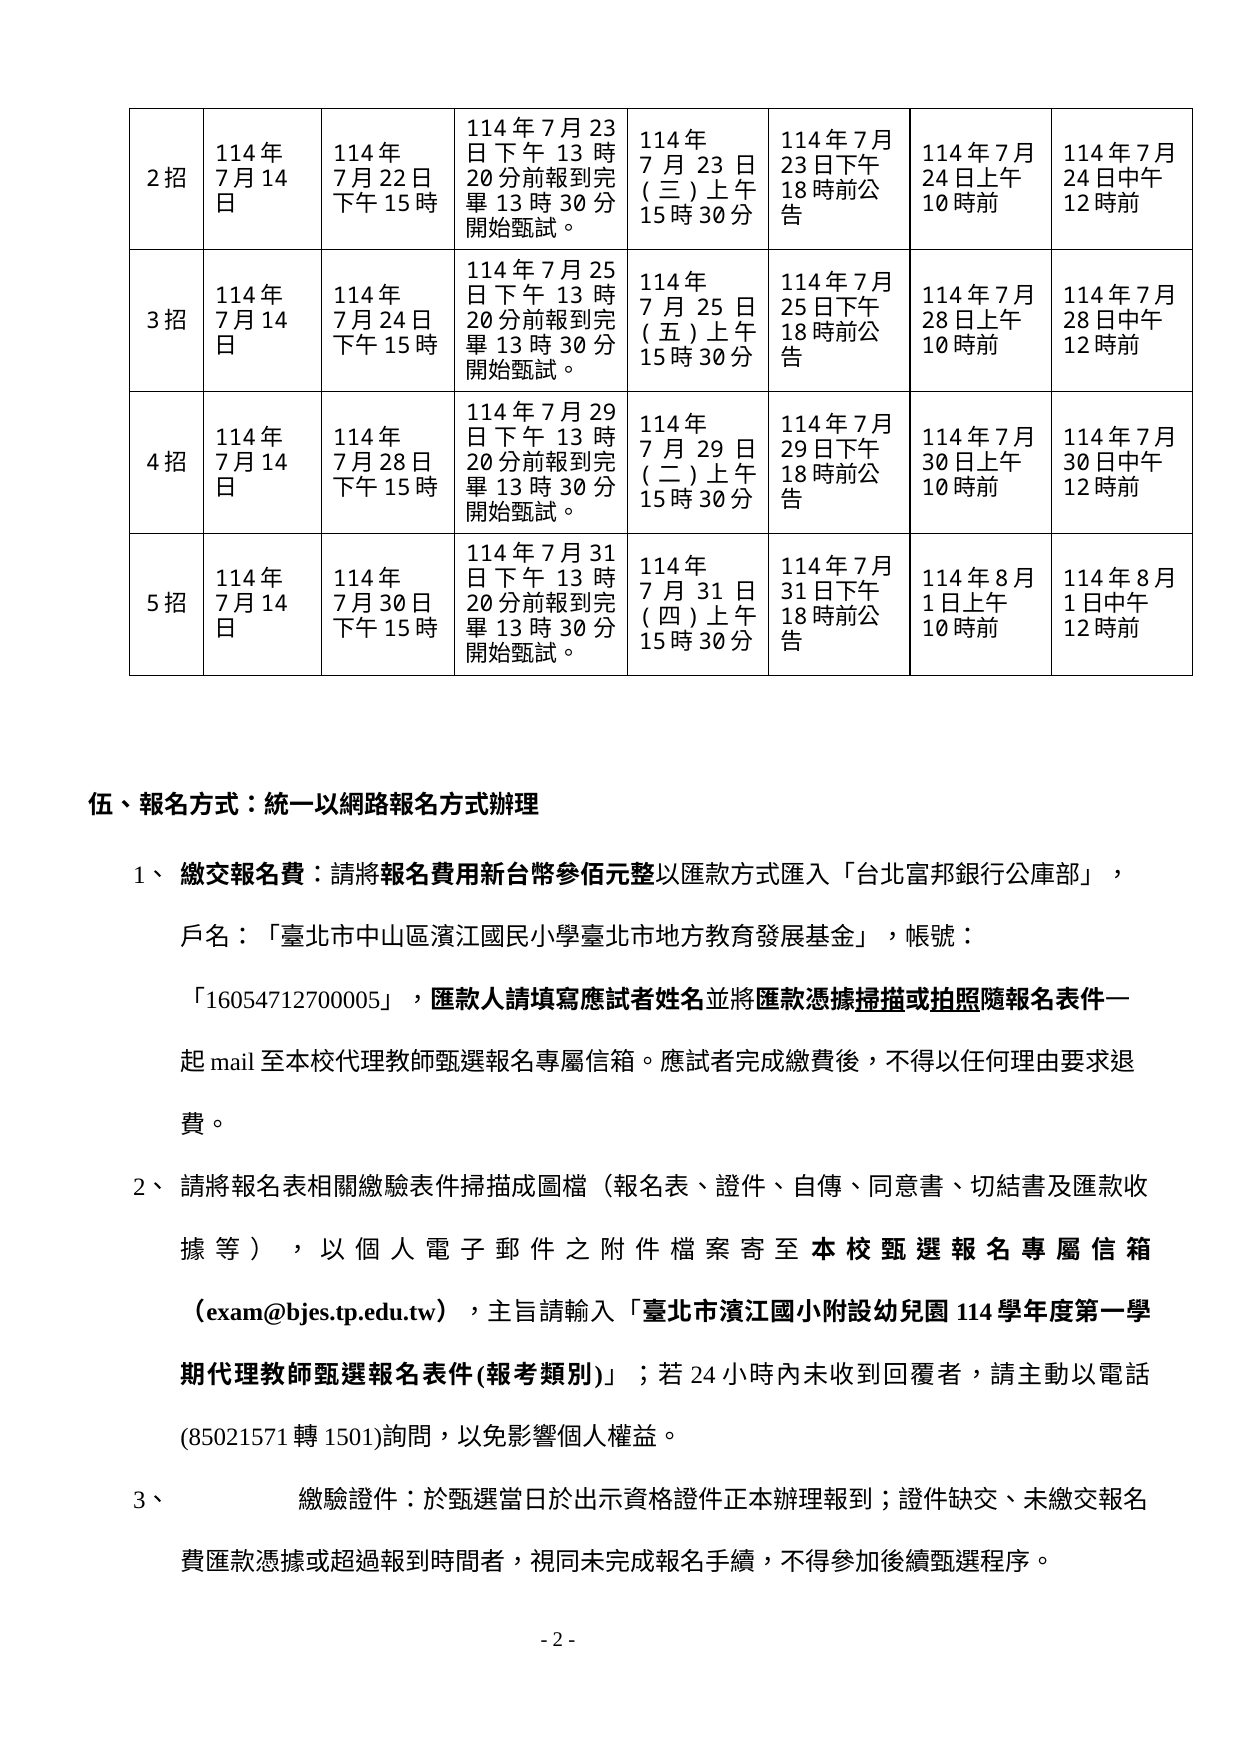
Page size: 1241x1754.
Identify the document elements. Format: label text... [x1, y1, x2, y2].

list 繳交報名費：請將報名費用新台幣參佰元整以匯款方式匯入「台北富邦銀行公庫部」，戶名：「臺北市中山區濱江國民小學臺北市地方教育發展基金」，帳號：「16054712700005」，匯款人請填寫應試者姓名並將匯款憑據掃描或拍照隨報名表件一起mail至本校代理教師甄選報名專屬信箱。應試者完成繳費後，不得以任何理由要求退費。 [133, 831, 1152, 1143]
table_cell 114年 7月29日(二)上午15時30分 [628, 392, 768, 533]
table_cell 114年7月29日下午13時20分前報到完畢13時30分開始甄試。 [455, 392, 627, 533]
table_cell 114年7月29日下午18時前公告 [769, 392, 909, 533]
table_cell 114年 7月14日 [204, 109, 321, 249]
table_cell 4招 [130, 392, 203, 533]
table_cell 114年 7月14日 [204, 534, 321, 675]
table_cell 114年7月24日上午10時前 [911, 109, 1051, 249]
table_cell 114年 7月24日下午15時 [322, 250, 454, 391]
table_cell 114年 7月31日(四)上午15時30分 [628, 534, 768, 675]
table_cell 114年 7月30日下午15時 [322, 534, 454, 675]
table_cell 114年8月1日上午10時前 [911, 534, 1051, 675]
list 請將報名表相關繳驗表件掃描成圖檔（報名表、證件、自傳、同意書、切結書及匯款收據等），以個人電子郵件之附件檔案寄至本校甄選報名專屬信箱（exam@bjes.tp.edu.tw），主旨請輸入「臺北市濱江國小附設幼兒園114學年度第一學期代理教師甄選報名表件(報考類別)」；若24小時內未收到回覆者，請主動以電話(85021571轉1501)詢問，以免影響個人權益。 [133, 1143, 1152, 1456]
table_cell 3招 [130, 250, 203, 391]
table_cell 114年7月28日上午10時前 [911, 250, 1051, 391]
table_cell 114年7月31日下午18時前公告 [769, 534, 909, 675]
table_cell 114年7月23日下午18時前公告 [769, 109, 909, 249]
table_cell 114年7月30日上午10時前 [911, 392, 1051, 533]
table_cell 114年7月23日下午13時20分前報到完畢13時30分開始甄試。 [455, 109, 627, 249]
table_cell 114年 7月25日(五)上午15時30分 [628, 250, 768, 391]
table_cell 114年8月1日中午12時前 [1052, 534, 1192, 675]
table_cell 5招 [130, 534, 203, 675]
table_cell 114年7月25日下午13時20分前報到完畢13時30分開始甄試。 [455, 250, 627, 391]
table_cell 114年7月24日中午12時前 [1052, 109, 1192, 249]
table_cell 114年 7月28日下午15時 [322, 392, 454, 533]
table_cell 114年7月30日中午12時前 [1052, 392, 1192, 533]
table_cell 114年 7月22日下午15時 [322, 109, 454, 249]
table_cell 114年7月25日下午18時前公告 [769, 250, 909, 391]
table_cell 114年7月28日中午12時前 [1052, 250, 1192, 391]
table_cell 114年 7月14日 [204, 250, 321, 391]
list 報名方式：統一以網路報名方式辦理 [89, 761, 1152, 823]
table_cell 2招 [130, 109, 203, 249]
table_cell 114年7月31日下午13時20分前報到完畢13時30分開始甄試。 [455, 534, 627, 675]
table_cell 114年 7月23日(三)上午15時30分 [628, 109, 768, 249]
table_cell 114年 7月14日 [204, 392, 321, 533]
list 繳驗證件：於甄選當日於出示資格證件正本辦理報到；證件缺交、未繳交報名費匯款憑據或超過報到時間者，視同未完成報名手續，不得參加後續甄選程序。 [133, 1456, 1152, 1581]
